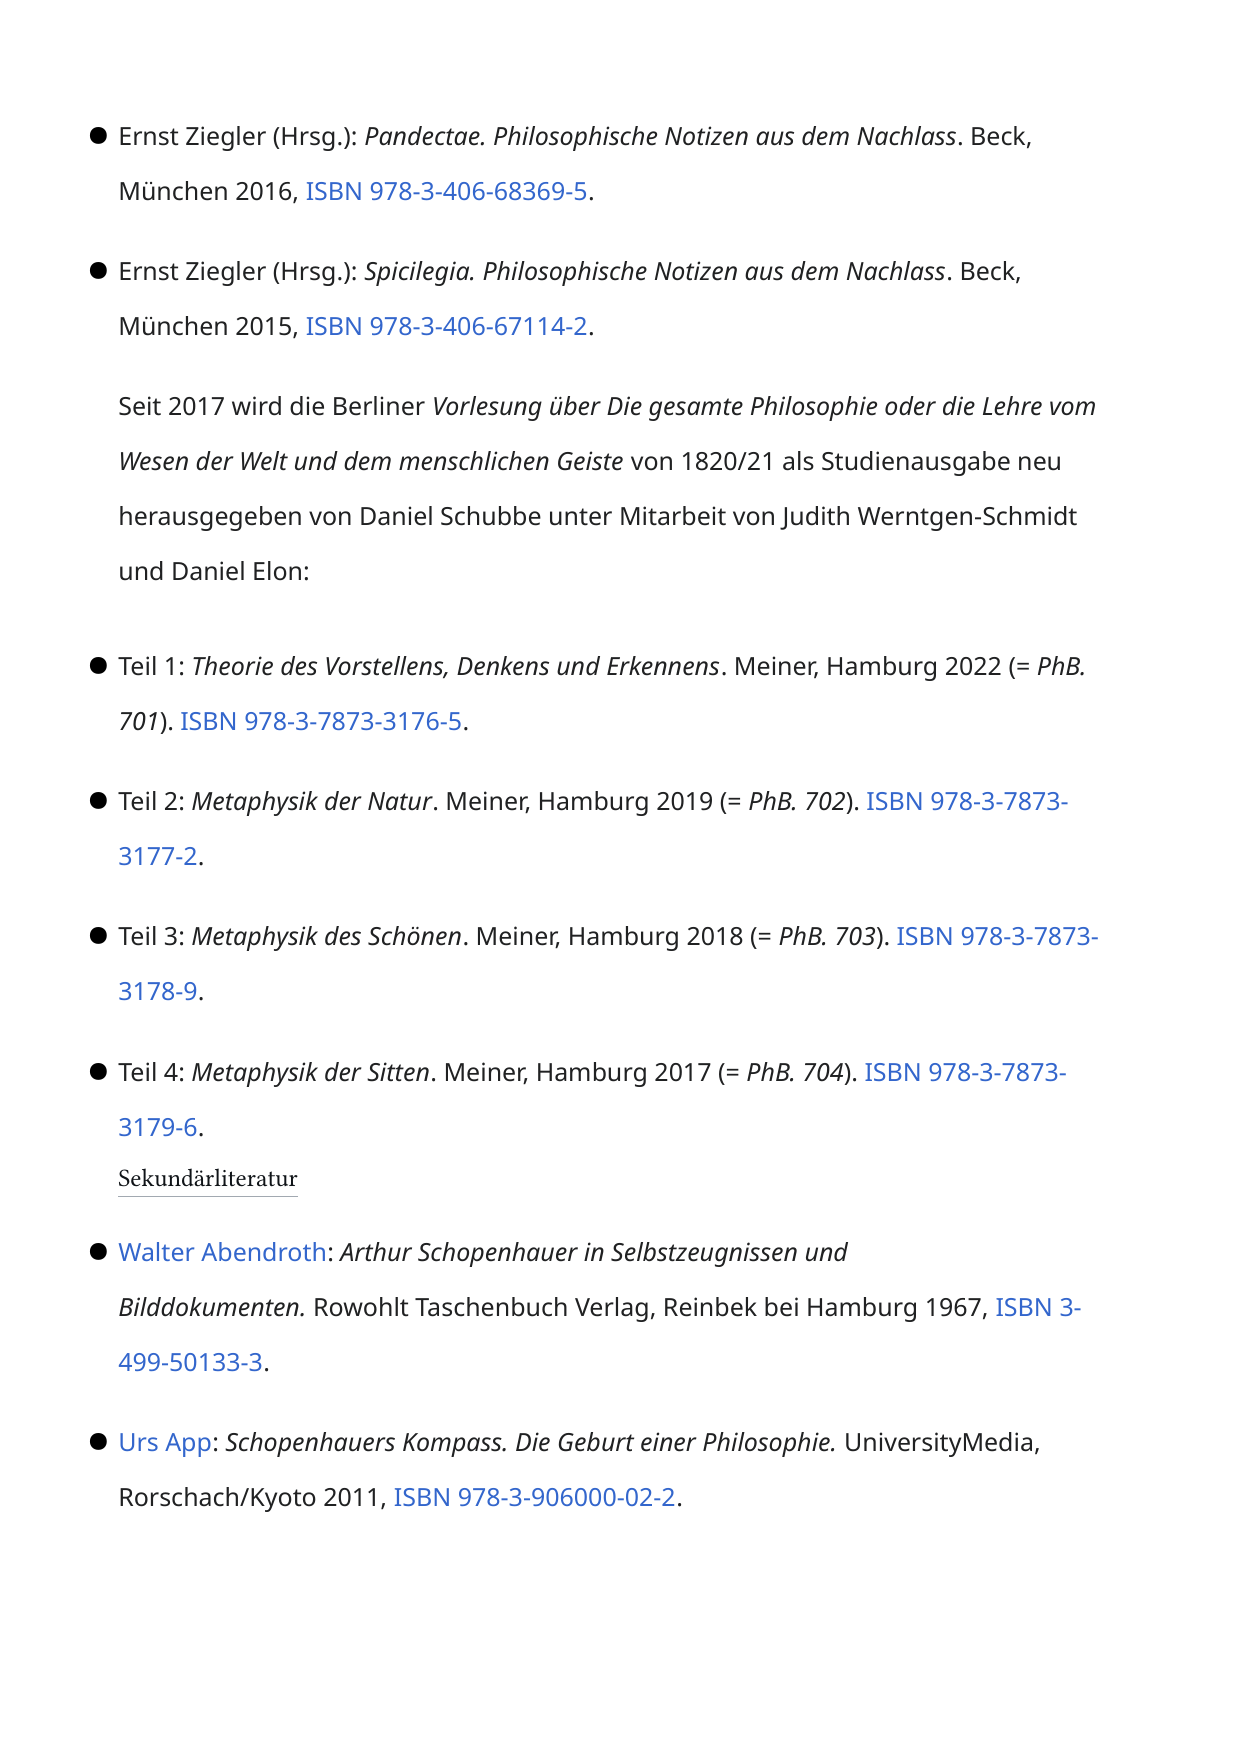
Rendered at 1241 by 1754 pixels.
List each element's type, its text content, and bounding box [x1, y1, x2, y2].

list Urs App: Schopenhauers Kompass. Die Geburt einer Philosophie. UniversityMedia, Rorschach/Kyoto 2011, ISBN 978-3-906000-02-2. [118, 1425, 1122, 1514]
subtitle Sekundärliteratur [118, 1164, 1122, 1197]
list Walter Abendroth: Arthur Schopenhauer in Selbstzeugnissen und Bilddokumenten. Rowohlt Taschenbuch Verlag, Reinbek bei Hamburg 1967, ISBN 3-499-50133-3. [118, 1234, 1122, 1379]
list Ernst Ziegler (Hrsg.): Spicilegia. Philosophische Notizen aus dem Nachlass. Beck, München 2015, ISBN 978-3-406-67114-2. [118, 253, 1122, 342]
list Ernst Ziegler (Hrsg.): Pandectae. Philosophische Notizen aus dem Nachlass. Beck, München 2016, ISBN 978-3-406-68369-5. [118, 118, 1122, 207]
text Seit 2017 wird die Berliner Vorlesung über Die gesamte Philosophie oder die Lehre vom Wesen der Welt und dem menschlichen Geiste von 1820/21 als Studienausgabe neu herausgegeben von Daniel Schubbe unter Mitarbeit von Judith Werntgen-Schmidt und Daniel Elon: [118, 388, 1122, 588]
list Teil 2: Metaphysik der Natur. Meiner, Hamburg 2019 (= PhB. 702). ISBN 978-3-7873-3177-2. [118, 784, 1122, 873]
list Teil 4: Metaphysik der Sitten. Meiner, Hamburg 2017 (= PhB. 704). ISBN 978-3-7873-3179-6. [118, 1054, 1122, 1143]
list Teil 1: Theorie des Vorstellens, Denkens und Erkennens. Meiner, Hamburg 2022 (= PhB. 701). ISBN 978-3-7873-3176-5. [118, 648, 1122, 738]
list Teil 3: Metaphysik des Schönen. Meiner, Hamburg 2018 (= PhB. 703). ISBN 978-3-7873-3178-9. [118, 919, 1122, 1008]
